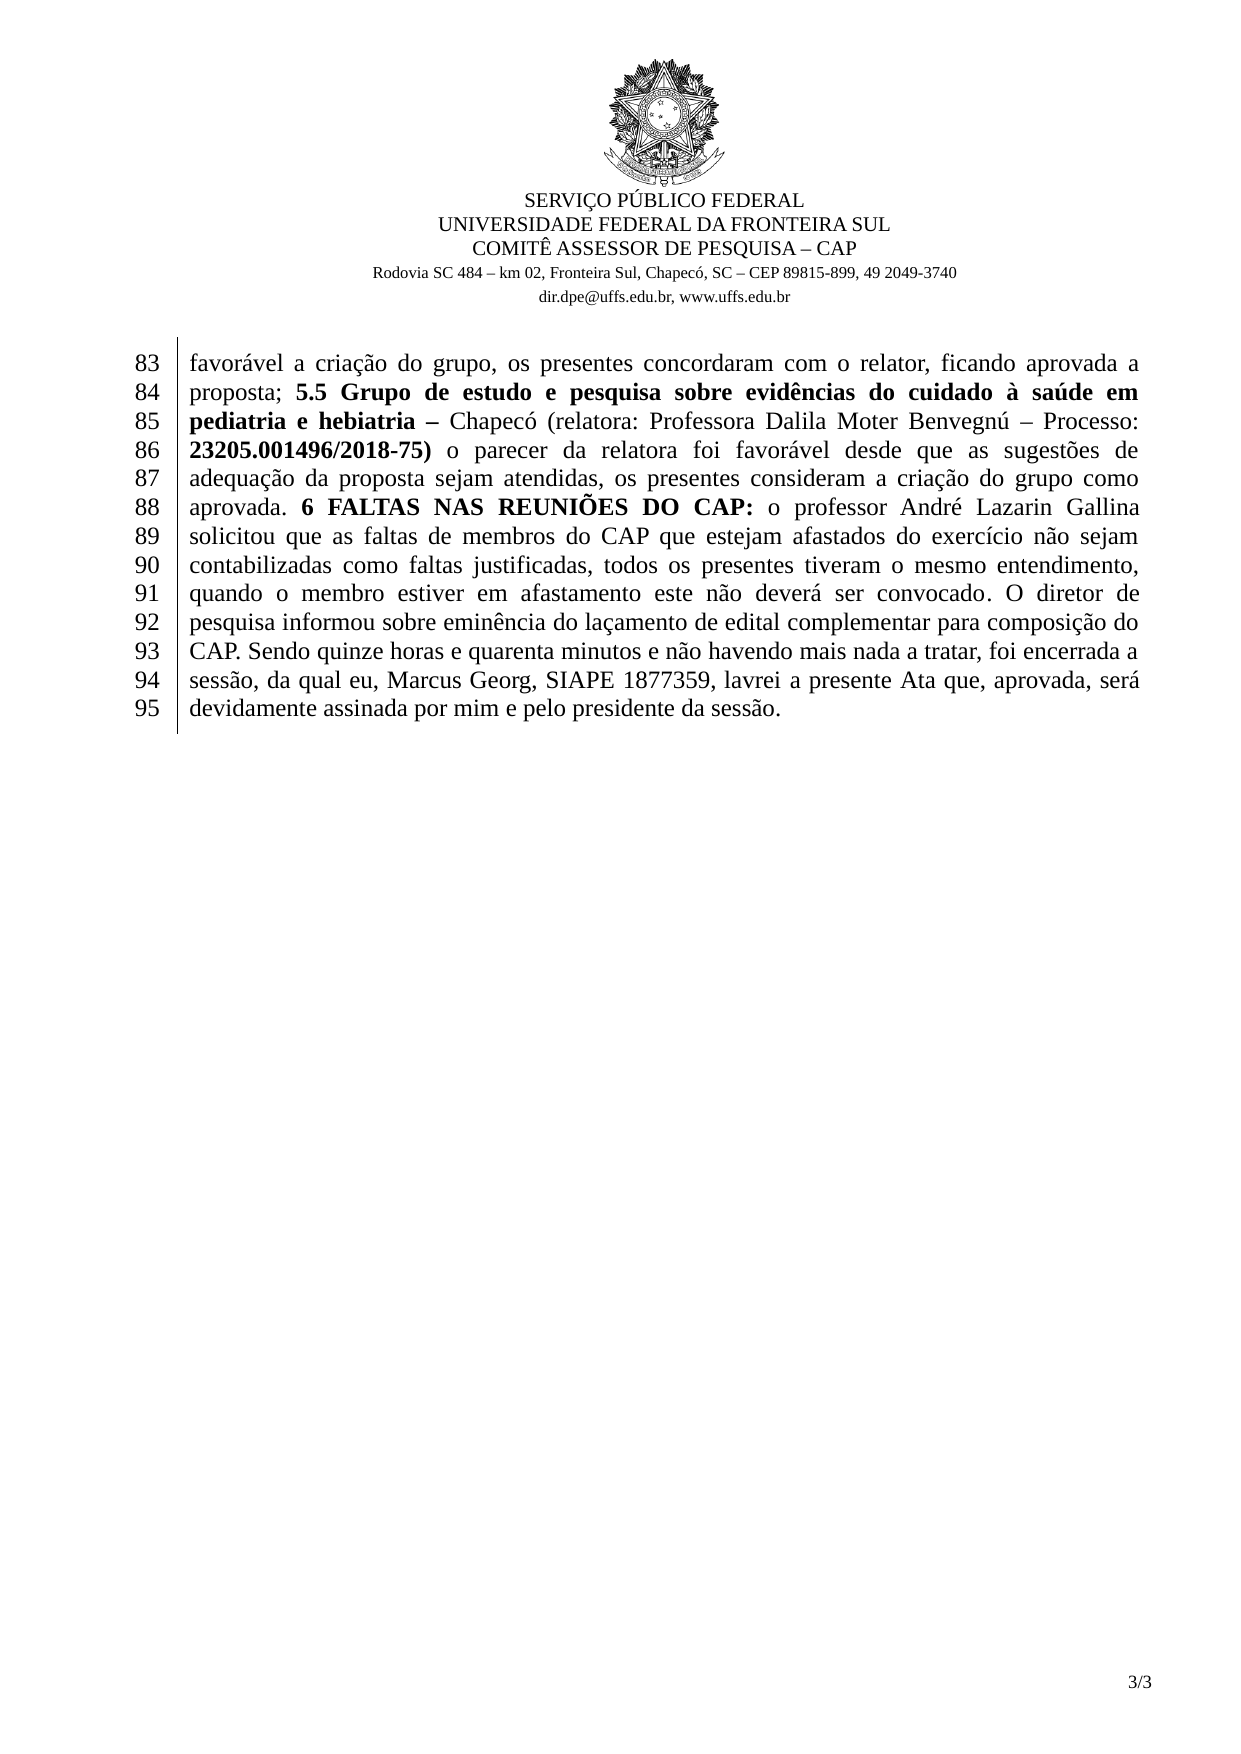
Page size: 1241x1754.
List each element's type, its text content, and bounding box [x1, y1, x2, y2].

text favorável a criação do grupo, os presentes concordaram com o relator, ficando aprovada a proposta; 5.5 Grupo de estudo e pesquisa sobre evidências do cuidado à saúde em pediatria e hebiatria – Chapecó (relatora: Professora Dalila Moter Benvegnú – Processo: 23205.001496/2018-75) o parecer da relatora foi favorável desde que as sugestões de adequação da proposta sejam atendidas, os presentes consideram a criação do grupo como aprovada. 6 FALTAS NAS REUNIÕES DO CAP: o professor André Lazarin Gallina solicitou que as faltas de membros do CAP que estejam afastados do exercício não sejam contabilizadas como faltas justificadas, todos os presentes tiveram o mesmo entendimento, quando o membro estiver em afastamento este não deverá ser convocado. O diretor de pesquisa informou sobre eminência do laçamento de edital complementar para composição do CAP. Sendo quinze horas e quarenta minutos e não havendo mais nada a tratar, foi encerrada a sessão, da qual eu, Marcus Georg, SIAPE 1877359, lavrei a presente Ata que, aprovada, será devidamente assinada por mim e pelo presidente da sessão. [178, 337, 1152, 734]
